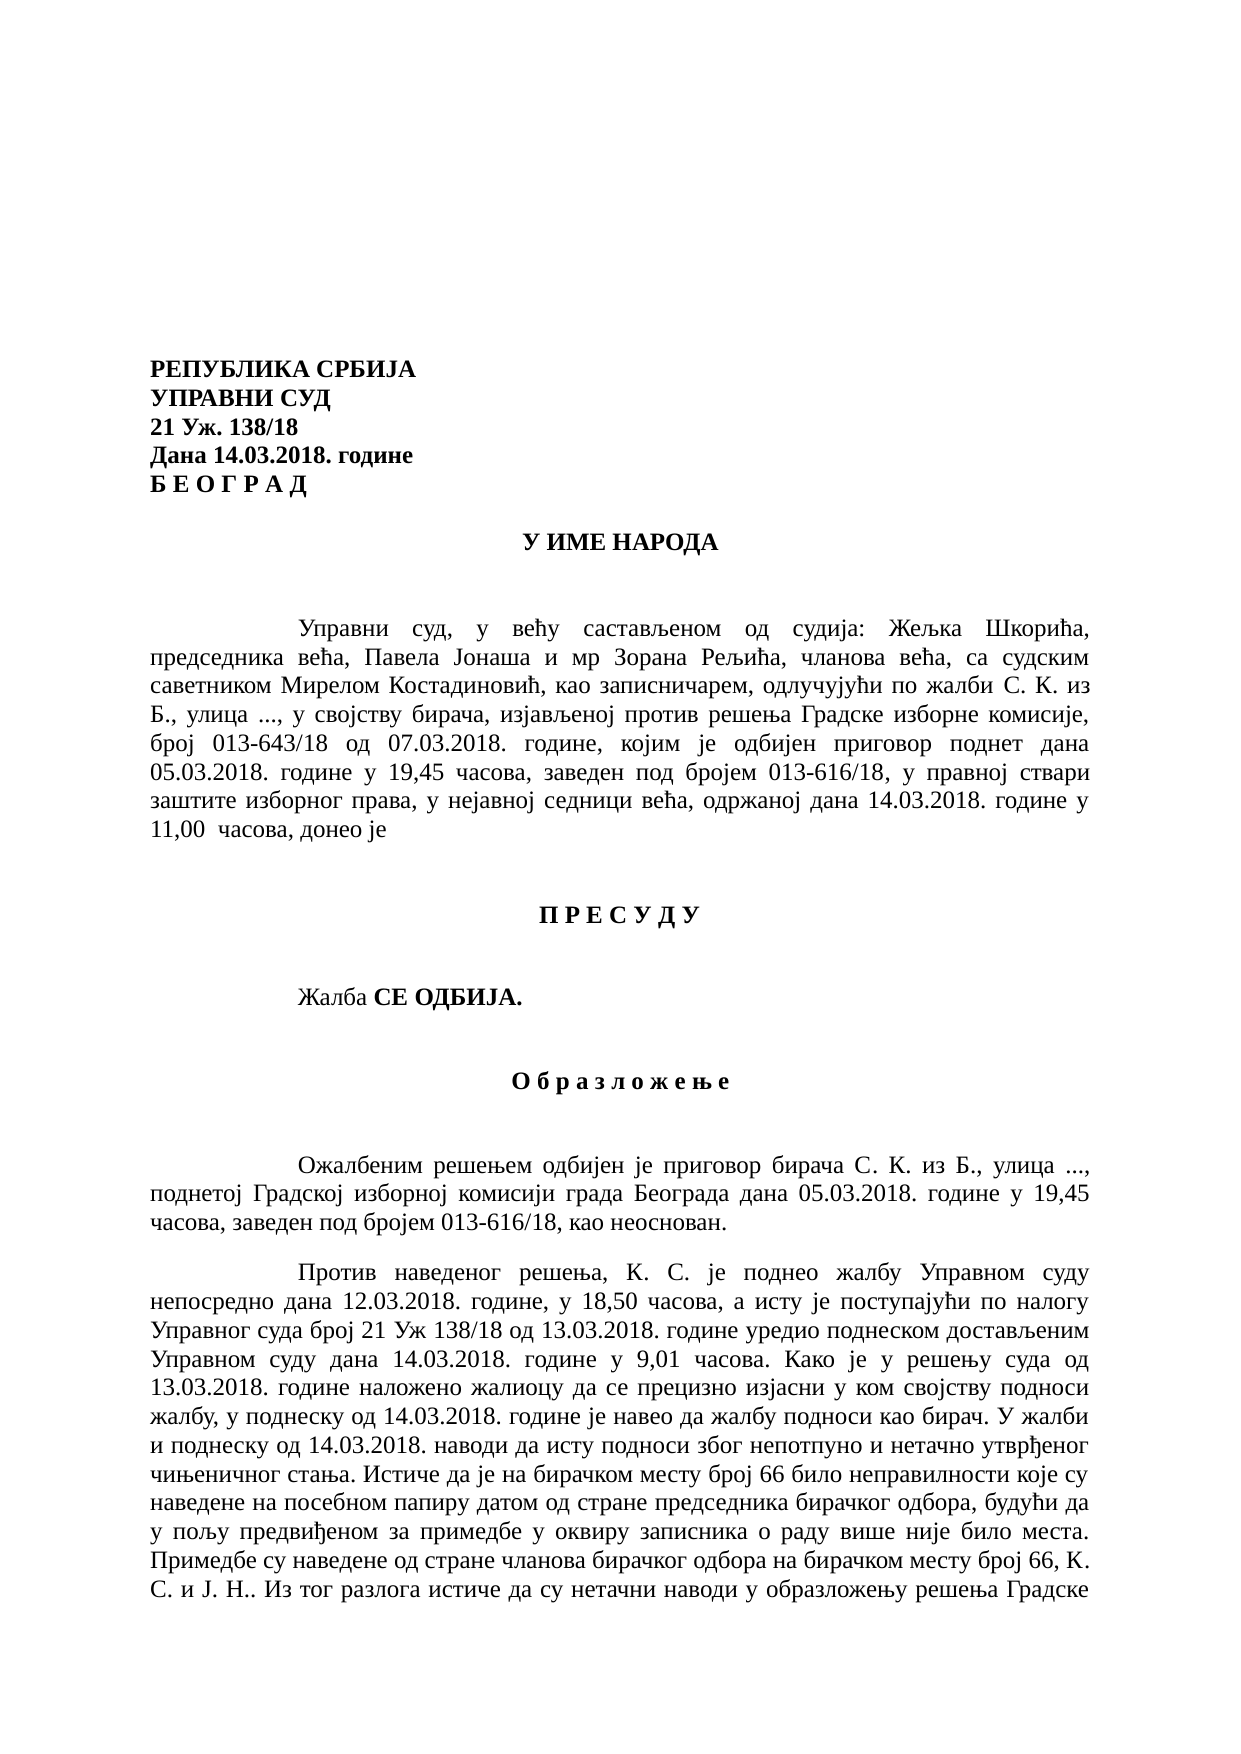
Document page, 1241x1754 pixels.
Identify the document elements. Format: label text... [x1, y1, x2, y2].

text О б р а з л о ж е њ е [150, 1066, 1090, 1094]
text УПРАВНИ СУД [150, 383, 1090, 412]
text Управни суд, у већу састављеном од судија: Жељка Шкорића, председника већа, Павела Јонаша и мр Зорана Рељића, чланова већа, са судским саветником Мирелом Костадиновић, као записничарем, одлучујући по жалби С. К. из Б., улица ..., у својству бирача, изјављеној против решења Градске изборне комисије, број 013-643/18 од 07.03.2018. године, којим је одбијен приговор поднет дана 05.03.2018. године у 19,45 часова, заведен под бројем 013-616/18, у правној ствари заштите изборног права, у нејавној седници већа, одржаној дана 14.03.2018. године у 11,00 часова, донео је [150, 613, 1090, 843]
text Против наведеног решења, К. С. је поднео жалбу Управном суду непосредно дана 12.03.2018. године, у 18,50 часова, а исту је поступајући по налогу Управног суда број 21 Уж 138/18 од 13.03.2018. године уредио поднеском достављеним Управном суду дана 14.03.2018. године у 9,01 часова. Како је у решењу суда од 13.03.2018. године наложено жалиоцу да се прецизно изјасни у ком својству подноси жалбу, у поднеску од 14.03.2018. године је навео да жалбу подноси као бирач. У жалби и поднеску од 14.03.2018. наводи да исту подноси због непотпуно и нетачно утврђеног чињеничног стања. Истиче да је на бирачком месту број 66 било неправилности које су наведене на посебном папиру датом од стране председника бирачког одбора, будући да у пољу предвиђеном за примедбе у оквиру записника о раду више није било места. Примедбе су наведене од стране чланова бирачког одбора на бирачком месту број 66, К. С. и Ј. Н.. Из тог разлога истиче да су нетачни наводи у образложењу решења Градске [150, 1257, 1090, 1602]
text РЕПУБЛИКА СРБИЈА [150, 148, 1090, 383]
text Б Е О Г Р А Д [150, 469, 1090, 498]
text У ИМЕ НАРОДА [150, 527, 1090, 555]
text Ожалбеним решењем одбијен је приговор бирача С. К. из Б., улица ..., поднетој Градској изборној комисији града Београда дана 05.03.2018. године у 19,45 часова, заведен под бројем 013-616/18, као неоснован. [150, 1150, 1090, 1236]
text Жалба СЕ ОДБИЈА. [150, 982, 1090, 1011]
text 21 Уж. 138/18 [150, 412, 1090, 440]
text Дана 14.03.2018. године [150, 440, 1090, 469]
text П Р Е С У Д У [148, 900, 1090, 929]
